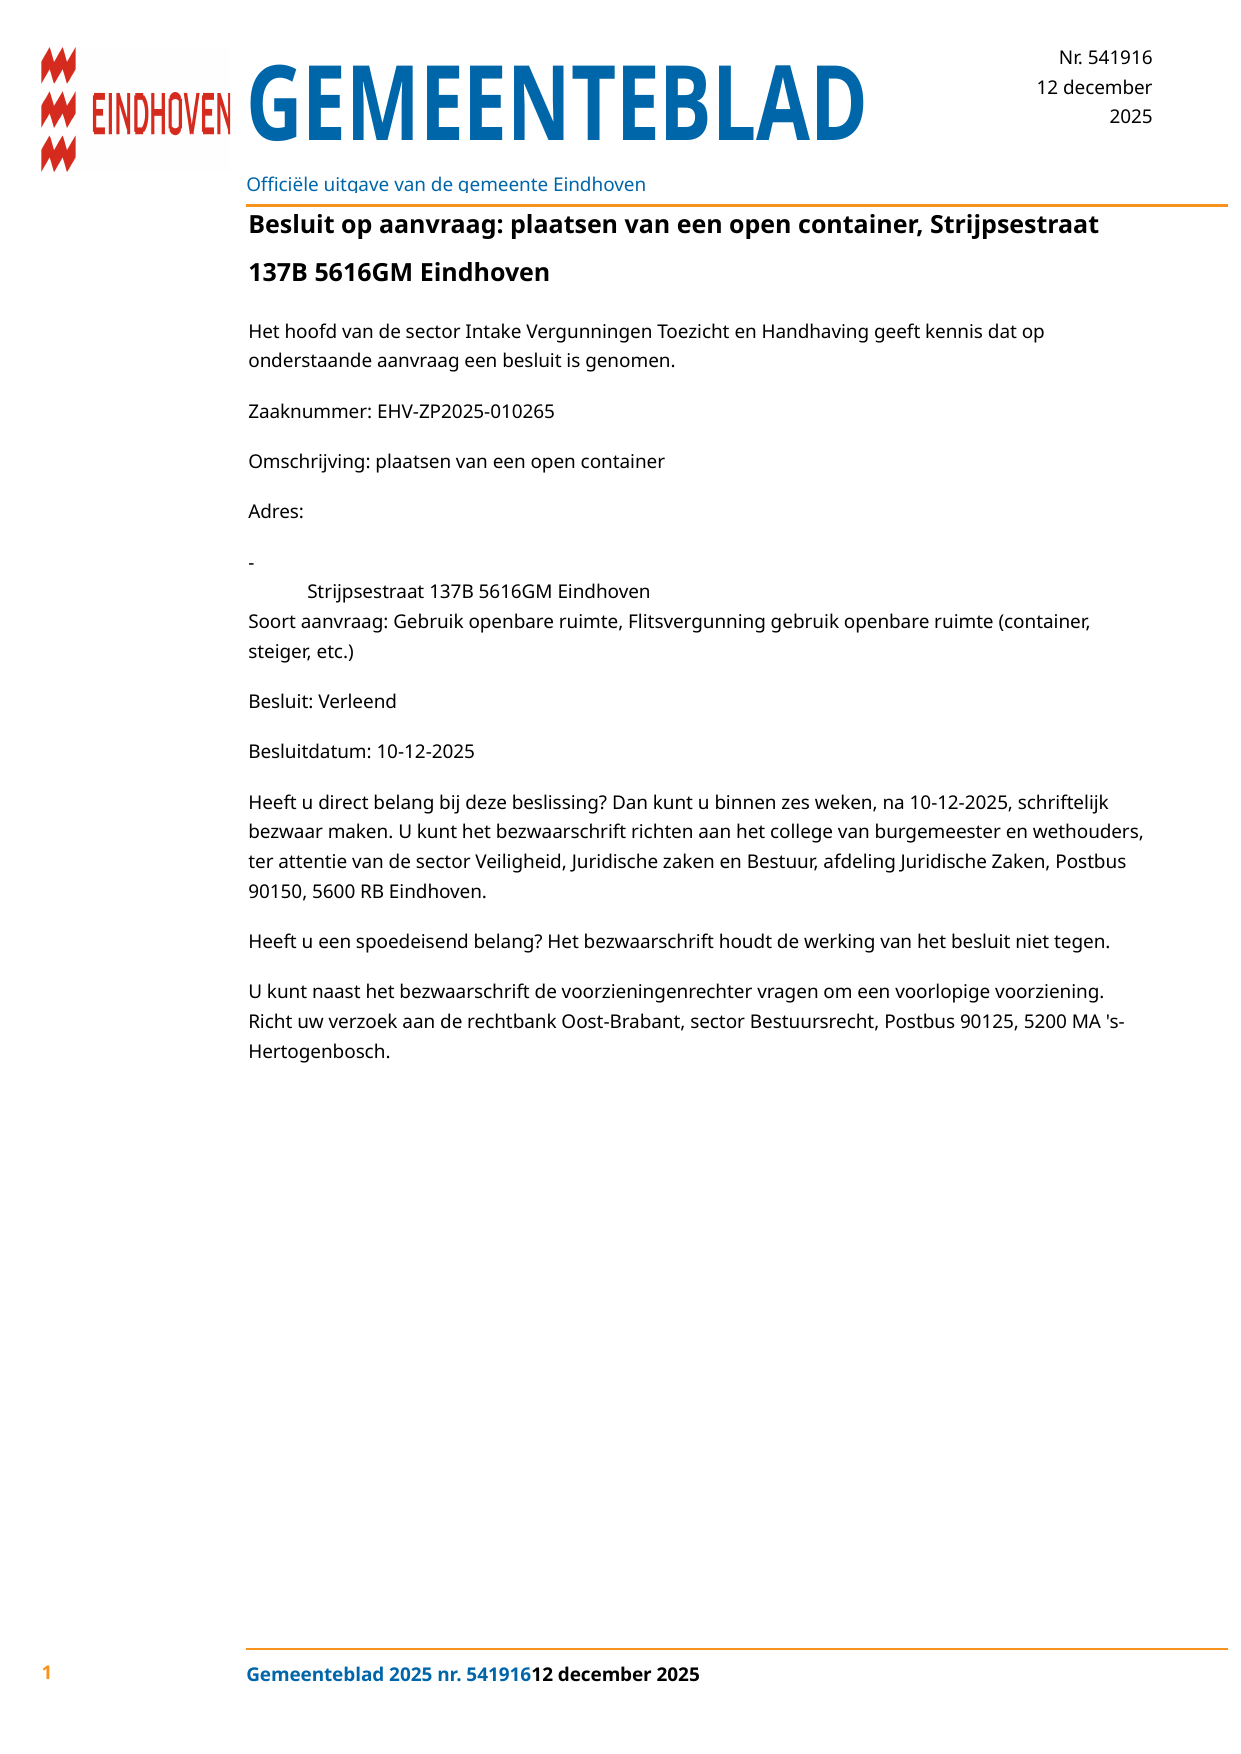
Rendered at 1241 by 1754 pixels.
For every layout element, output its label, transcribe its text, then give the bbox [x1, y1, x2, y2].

text Soort aanvraag: Gebruik openbare ruimte, Flitsvergunning gebruik openbare ruimte (container, steiger, etc.) [248, 608, 1152, 664]
text Besluitdatum: 10-12-2025 [248, 739, 1152, 764]
text Besluit op aanvraag: plaatsen van een open container, Strijpsestraat 137B 5616GM Eindhoven [248, 207, 1152, 288]
text Heeft u direct belang bij deze beslissing? Dan kunt u binnen zes weken, na 10-12-2025, schriftelijk bezwaar maken. U kunt het bezwaarschrift richten aan het college van burgemeester en wethouders, ter attentie van de sector Veiligheid, Juridische zaken en Bestuur, afdeling Juridische Zaken, Postbus 90150, 5600 RB Eindhoven. [248, 789, 1152, 904]
list Strijpsestraat 137B 5616GM Eindhoven [248, 579, 1152, 604]
text Besluit: Verleend [248, 688, 1152, 714]
text U kunt naast het bezwaarschrift de voorzieningenrechter vragen om een voorlopige voorziening. Richt uw verzoek aan de rechtbank Oost-Brabant, sector Bestuursrecht, Postbus 90125, 5200 MA 's-Hertogenbosch. [248, 979, 1152, 1064]
text Adres: [248, 499, 1152, 524]
text Heeft u een spoedeisend belang? Het bezwaarschrift houdt de werking van het besluit niet tegen. [248, 928, 1152, 954]
picture [41, 47, 231, 172]
text Het hoofd van de sector Intake Vergunningen Toezicht en Handhaving geeft kennis dat op onderstaande aanvraag een besluit is genomen. [248, 318, 1152, 373]
text Zaaknummer: EHV-ZP2025-010265 [248, 398, 1152, 424]
text Omschrijving: plaatsen van een open container [248, 448, 1152, 474]
